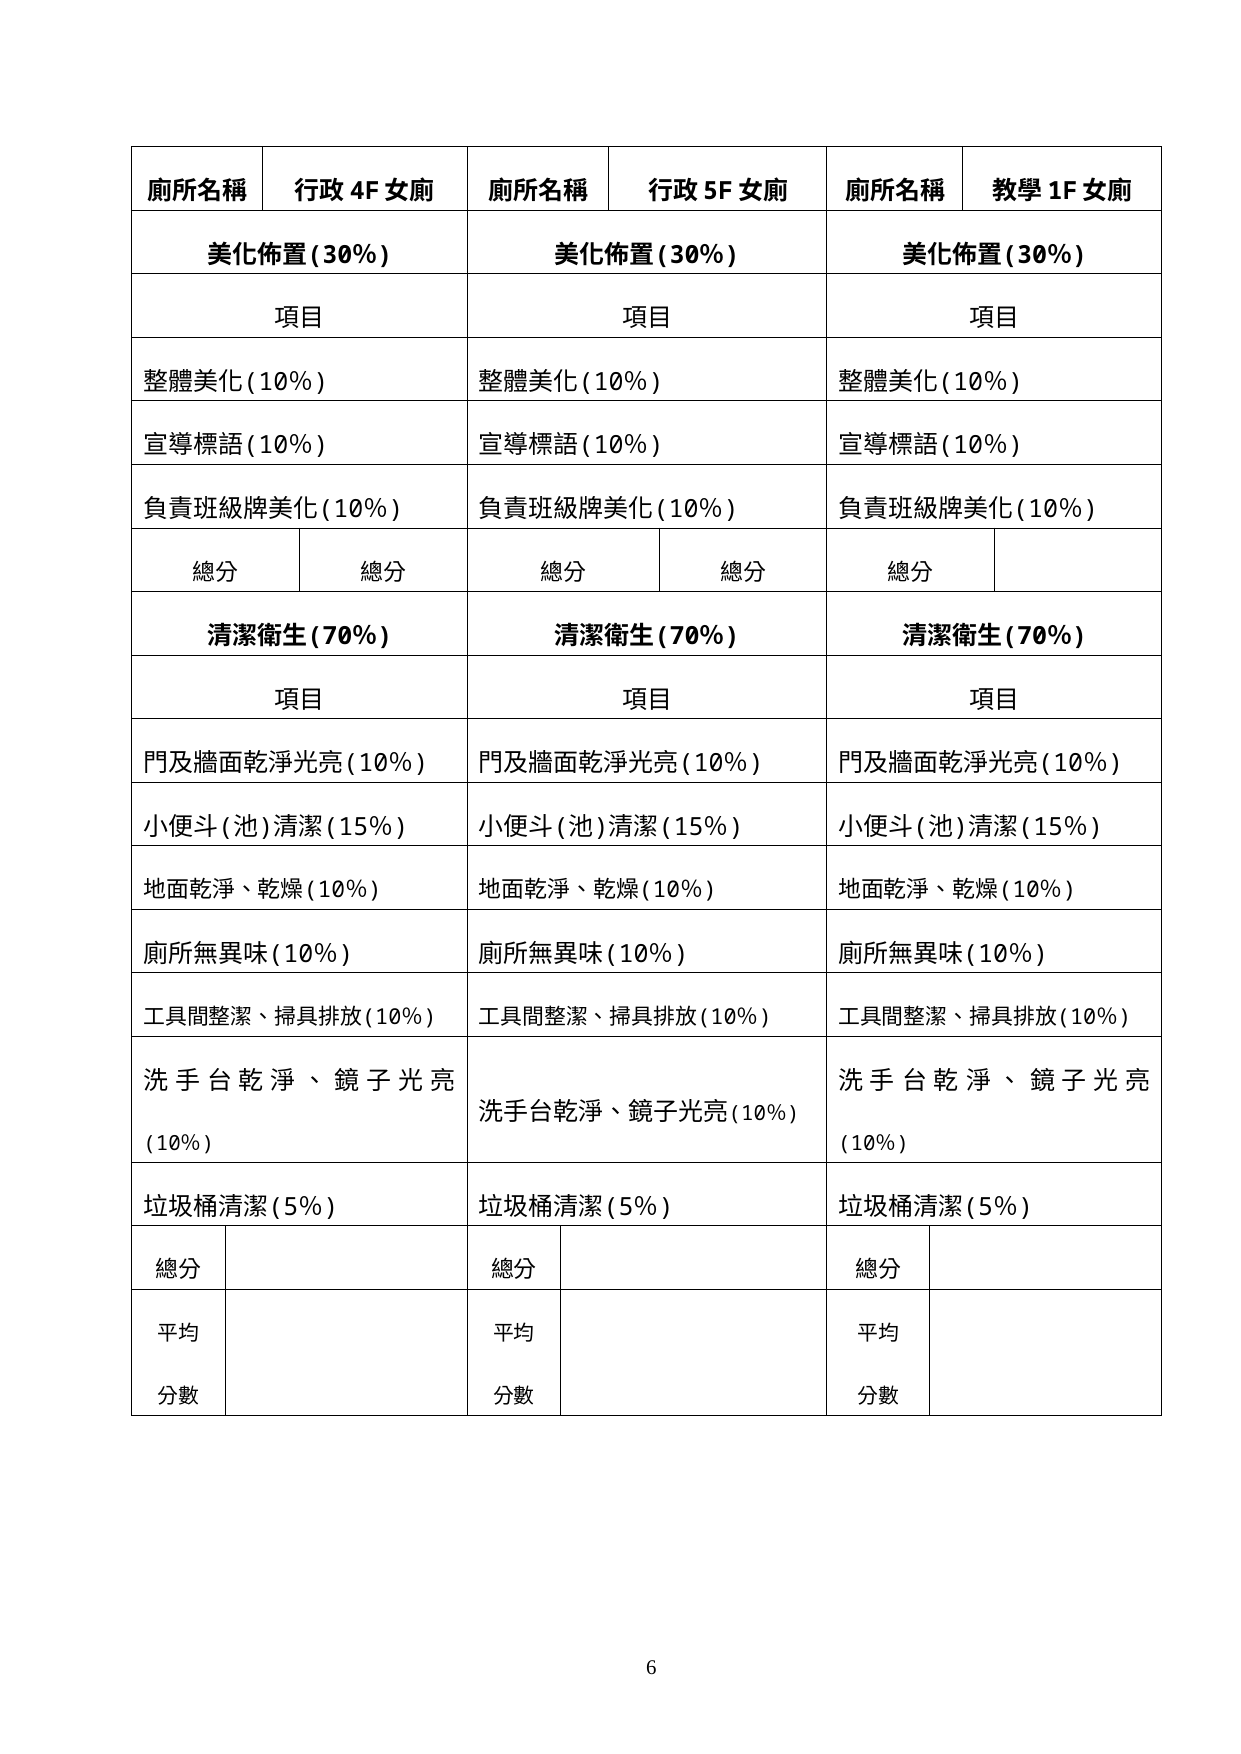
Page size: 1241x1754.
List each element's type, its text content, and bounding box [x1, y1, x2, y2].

table_cell 垃圾桶清潔(5％) [468, 1163, 826, 1225]
table_cell [561, 1290, 826, 1415]
table_cell 總分 [132, 529, 299, 591]
table_cell 總分 [660, 529, 826, 591]
table_cell 垃圾桶清潔(5％) [132, 1163, 467, 1225]
table_cell 平均 分數 [827, 1290, 929, 1415]
table_cell [226, 1226, 467, 1289]
table_header 廁所名稱 [132, 147, 262, 210]
table_cell 平均 分數 [468, 1290, 560, 1415]
table_cell 清潔衛生(70％) [827, 592, 1161, 654]
table_cell 宣導標語(10％) [827, 401, 1161, 464]
table_cell 負責班級牌美化(10％) [827, 465, 1161, 527]
table_cell 清潔衛生(70％) [468, 592, 826, 654]
table_cell 地面乾淨、乾燥(10％) [827, 846, 1161, 909]
table_header 行政5F女廁 [609, 147, 826, 210]
table_cell 整體美化(10％) [468, 338, 826, 400]
table_cell 項目 [132, 274, 467, 337]
table_cell 平均 分數 [132, 1290, 225, 1415]
table_cell 項目 [827, 656, 1161, 718]
table_cell [930, 1290, 1161, 1415]
table_cell 宣導標語(10％) [468, 401, 826, 464]
table_cell 小便斗(池)清潔(15％) [132, 783, 467, 845]
table_cell 整體美化(10％) [132, 338, 467, 400]
table_header 行政4F女廁 [263, 147, 467, 210]
table_cell 負責班級牌美化(10％) [468, 465, 826, 527]
table_cell 小便斗(池)清潔(15％) [468, 783, 826, 845]
table_cell 項目 [468, 274, 826, 337]
table_cell 廁所無異味(10％) [468, 910, 826, 972]
table_header 廁所名稱 [827, 147, 962, 210]
table_cell 地面乾淨、乾燥(10％) [132, 846, 467, 909]
table_cell 總分 [468, 1226, 560, 1289]
table_cell 總分 [132, 1226, 225, 1289]
table_cell 項目 [827, 274, 1161, 337]
table_cell 總分 [468, 529, 659, 591]
table_cell 美化佈置(30％) [827, 211, 1161, 273]
table_cell [995, 529, 1161, 591]
table_cell 美化佈置(30％) [468, 211, 826, 273]
table_cell 垃圾桶清潔(5％) [827, 1163, 1161, 1225]
table_cell [226, 1290, 467, 1415]
table_cell 廁所無異味(10％) [827, 910, 1161, 972]
table_cell 整體美化(10％) [827, 338, 1161, 400]
table_cell 宣導標語(10％) [132, 401, 467, 464]
table_cell 項目 [132, 656, 467, 718]
table_cell 洗手台乾淨、鏡子光亮(10％) [132, 1037, 467, 1162]
table_cell 工具間整潔、掃具排放(10％) [468, 973, 826, 1036]
table_cell 清潔衛生(70％) [132, 592, 467, 654]
table_cell 門及牆面乾淨光亮(10％) [827, 719, 1161, 782]
table_cell 地面乾淨、乾燥(10％) [468, 846, 826, 909]
table_cell 門及牆面乾淨光亮(10％) [132, 719, 467, 782]
table_cell 總分 [827, 529, 994, 591]
table_cell 工具間整潔、掃具排放(10％) [827, 973, 1161, 1036]
table_cell 工具間整潔、掃具排放(10％) [132, 973, 467, 1036]
table_cell 負責班級牌美化(10％) [132, 465, 467, 527]
table_cell [561, 1226, 826, 1289]
table_cell [930, 1226, 1161, 1289]
table_cell 門及牆面乾淨光亮(10％) [468, 719, 826, 782]
table_cell 總分 [300, 529, 467, 591]
table_cell 小便斗(池)清潔(15％) [827, 783, 1161, 845]
table_header 教學1F女廁 [963, 147, 1161, 210]
table_cell 總分 [827, 1226, 929, 1289]
table_header 廁所名稱 [468, 147, 608, 210]
table_cell 美化佈置(30％) [132, 211, 467, 273]
table_cell 洗手台乾淨、鏡子光亮(10％) [827, 1037, 1161, 1162]
table_cell 廁所無異味(10％) [132, 910, 467, 972]
table_cell 項目 [468, 656, 826, 718]
table_cell 洗手台乾淨、鏡子光亮(10％) [468, 1037, 826, 1162]
